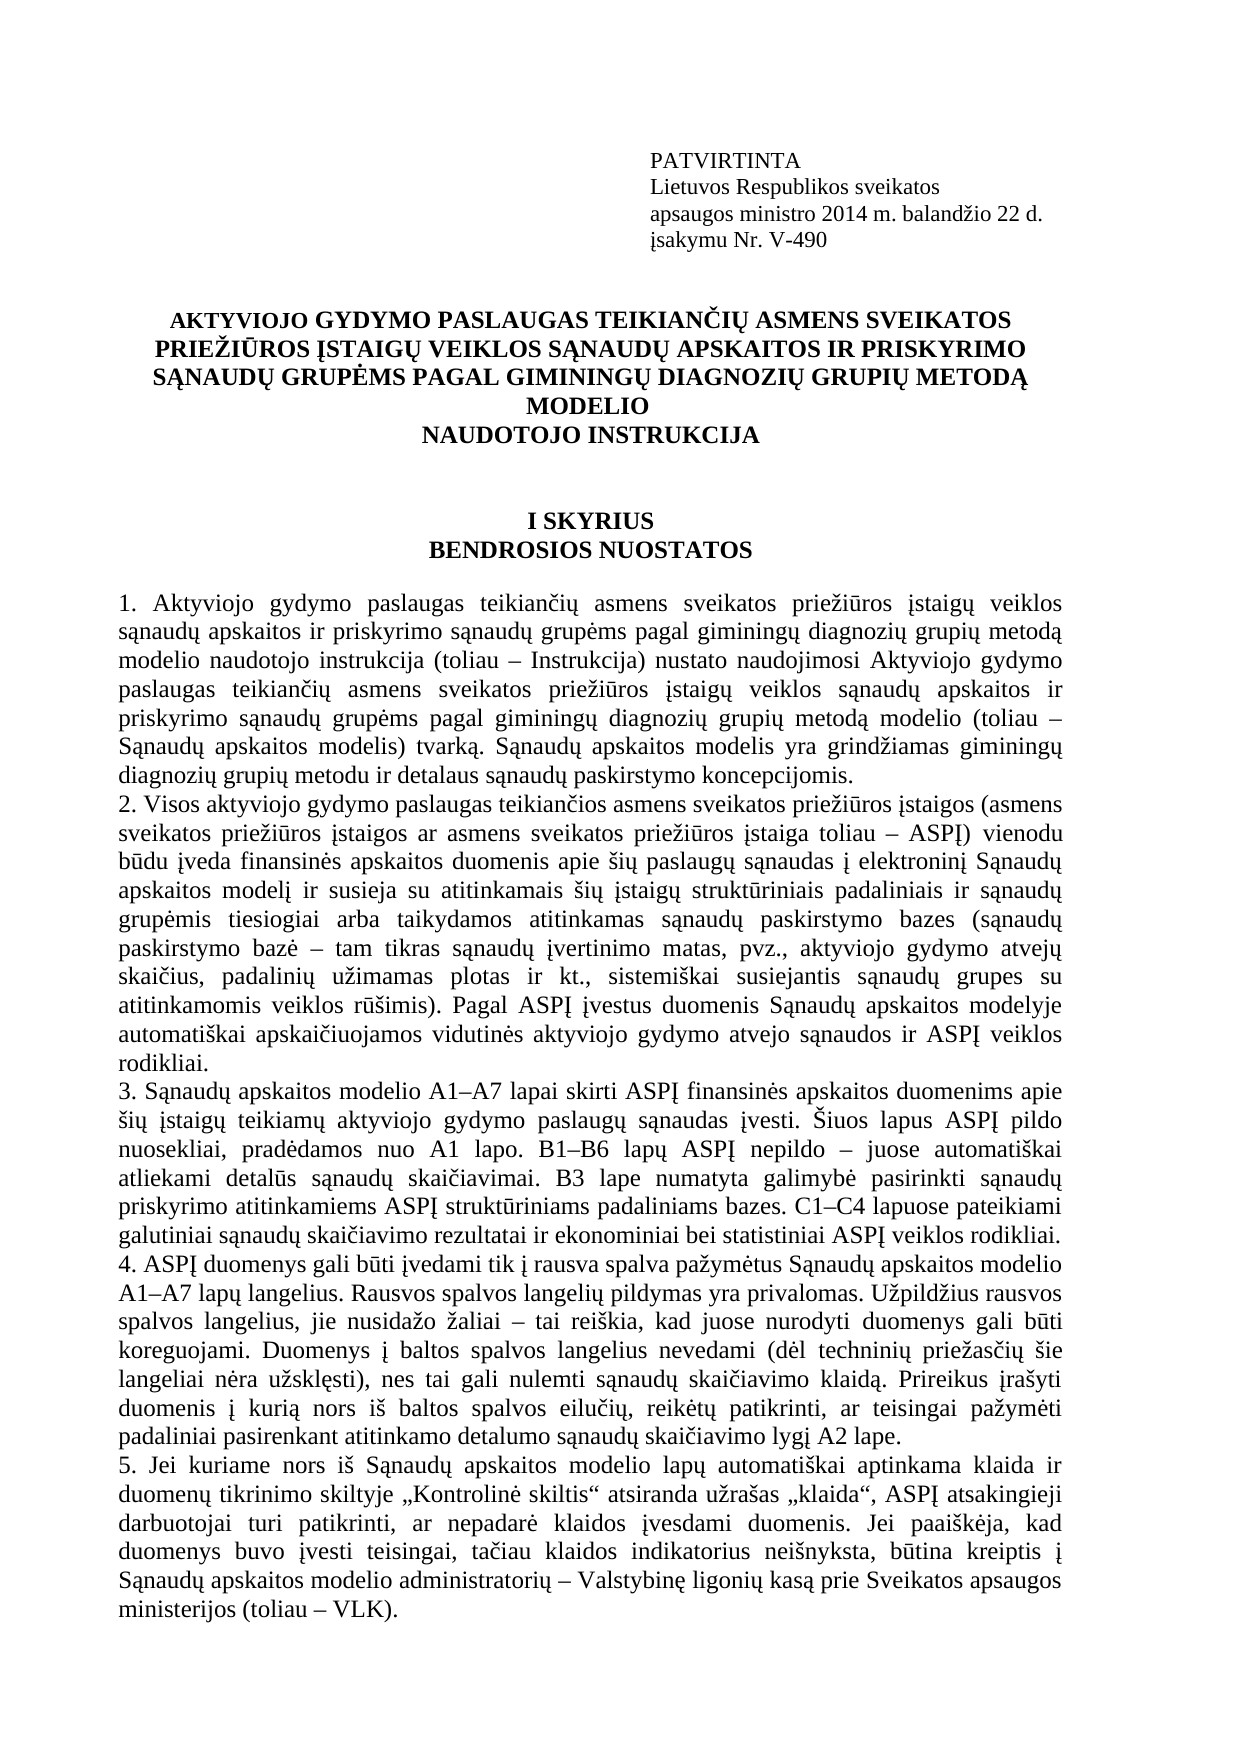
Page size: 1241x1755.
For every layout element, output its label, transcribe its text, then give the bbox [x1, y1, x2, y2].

text 4. ASPĮ duomenys gali būti įvedami tik į rausva spalva pažymėtus Sąnaudų apskaitos modelio A1–A7 lapų langelius. Rausvos spalvos langelių pildymas yra privalomas. Užpildžius rausvos spalvos langelius, jie nusidažo žaliai – tai reiškia, kad juose nurodyti duomenys gali būti koreguojami. Duomenys į baltos spalvos langelius nevedami (dėl techninių priežasčių šie langeliai nėra užsklęsti), nes tai gali nulemti sąnaudų skaičiavimo klaidą. Prireikus įrašyti duomenis į kurią nors iš baltos spalvos eilučių, reikėtų patikrinti, ar teisingai pažymėti padaliniai pasirenkant atitinkamo detalumo sąnaudų skaičiavimo lygį A2 lape. [118, 1249, 1063, 1450]
text įsakymu Nr. V-490 [650, 226, 1063, 252]
text I SKYRIUS [118, 506, 1063, 535]
text 1. Aktyviojo gydymo paslaugas teikiančių asmens sveikatos priežiūros įstaigų veiklos sąnaudų apskaitos ir priskyrimo sąnaudų grupėms pagal giminingų diagnozių grupių metodą modelio naudotojo instrukcija (toliau – Instrukcija) nustato naudojimosi Aktyviojo gydymo paslaugas teikiančių asmens sveikatos priežiūros įstaigų veiklos sąnaudų apskaitos ir priskyrimo sąnaudų grupėms pagal giminingų diagnozių grupių metodą modelio (toliau – Sąnaudų apskaitos modelis) tvarką. Sąnaudų apskaitos modelis yra grindžiamas giminingų diagnozių grupių metodu ir detalaus sąnaudų paskirstymo koncepcijomis. [118, 588, 1063, 789]
text 3. Sąnaudų apskaitos modelio A1–A7 lapai skirti ASPĮ finansinės apskaitos duomenims apie šių įstaigų teikiamų aktyviojo gydymo paslaugų sąnaudas įvesti. Šiuos lapus ASPĮ pildo nuosekliai, pradėdamos nuo A1 lapo. B1–B6 lapų ASPĮ nepildo – juose automatiškai atliekami detalūs sąnaudų skaičiavimai. B3 lape numatyta galimybė pasirinkti sąnaudų priskyrimo atitinkamiems ASPĮ struktūriniams padaliniams bazes. C1–C4 lapuose pateikiami galutiniai sąnaudų skaičiavimo rezultatai ir ekonominiai bei statistiniai ASPĮ veiklos rodikliai. [118, 1076, 1063, 1249]
text BENDROSIOS NUOSTATOS [118, 535, 1063, 564]
text 2. Visos aktyviojo gydymo paslaugas teikiančios asmens sveikatos priežiūros įstaigos (asmens sveikatos priežiūros įstaigos ar asmens sveikatos priežiūros įstaiga toliau – ASPĮ) vienodu būdu įveda finansinės apskaitos duomenis apie šių paslaugų sąnaudas į elektroninį Sąnaudų apskaitos modelį ir susieja su atitinkamais šių įstaigų struktūriniais padaliniais ir sąnaudų grupėmis tiesiogiai arba taikydamos atitinkamas sąnaudų paskirstymo bazes (sąnaudų paskirstymo bazė – tam tikras sąnaudų įvertinimo matas, pvz., aktyviojo gydymo atvejų skaičius, padalinių užimamas plotas ir kt., sistemiškai susiejantis sąnaudų grupes su atitinkamomis veiklos rūšimis). Pagal ASPĮ įvestus duomenis Sąnaudų apskaitos modelyje automatiškai apskaičiuojamos vidutinės aktyviojo gydymo atvejo sąnaudos ir ASPĮ veiklos rodikliai. [118, 789, 1063, 1076]
text AKTYVIOJO GYDYMO PASLAUGAS TEIKIANČIŲ ASMENS SVEIKATOS PRIEŽIŪROS ĮSTAIGŲ VEIKLOS SĄNAUDŲ APSKAITOS IR PRISKYRIMO SĄNAUDŲ GRUPĖMS PAGAL GIMININGŲ DIAGNOZIŲ GRUPIŲ METODĄ MODELIO [118, 305, 1063, 420]
text apsaugos ministro 2014 m. balandžio 22 d. [650, 199, 1063, 226]
text NAUDOTOJO INSTRUKCIJA [118, 420, 1063, 449]
text 5. Jei kuriame nors iš Sąnaudų apskaitos modelio lapų automatiškai aptinkama klaida ir duomenų tikrinimo skiltyje „Kontrolinė skiltis“ atsiranda užrašas „klaida“, ASPĮ atsakingieji darbuotojai turi patikrinti, ar nepadarė klaidos įvesdami duomenis. Jei paaiškėja, kad duomenys buvo įvesti teisingai, tačiau klaidos indikatorius neišnyksta, būtina kreiptis į Sąnaudų apskaitos modelio administratorių – Valstybinę ligonių kasą prie Sveikatos apsaugos ministerijos (toliau – VLK). [118, 1450, 1063, 1623]
text Lietuvos Respublikos sveikatos [650, 173, 1063, 199]
text PATVIRTINTA [650, 147, 1063, 173]
